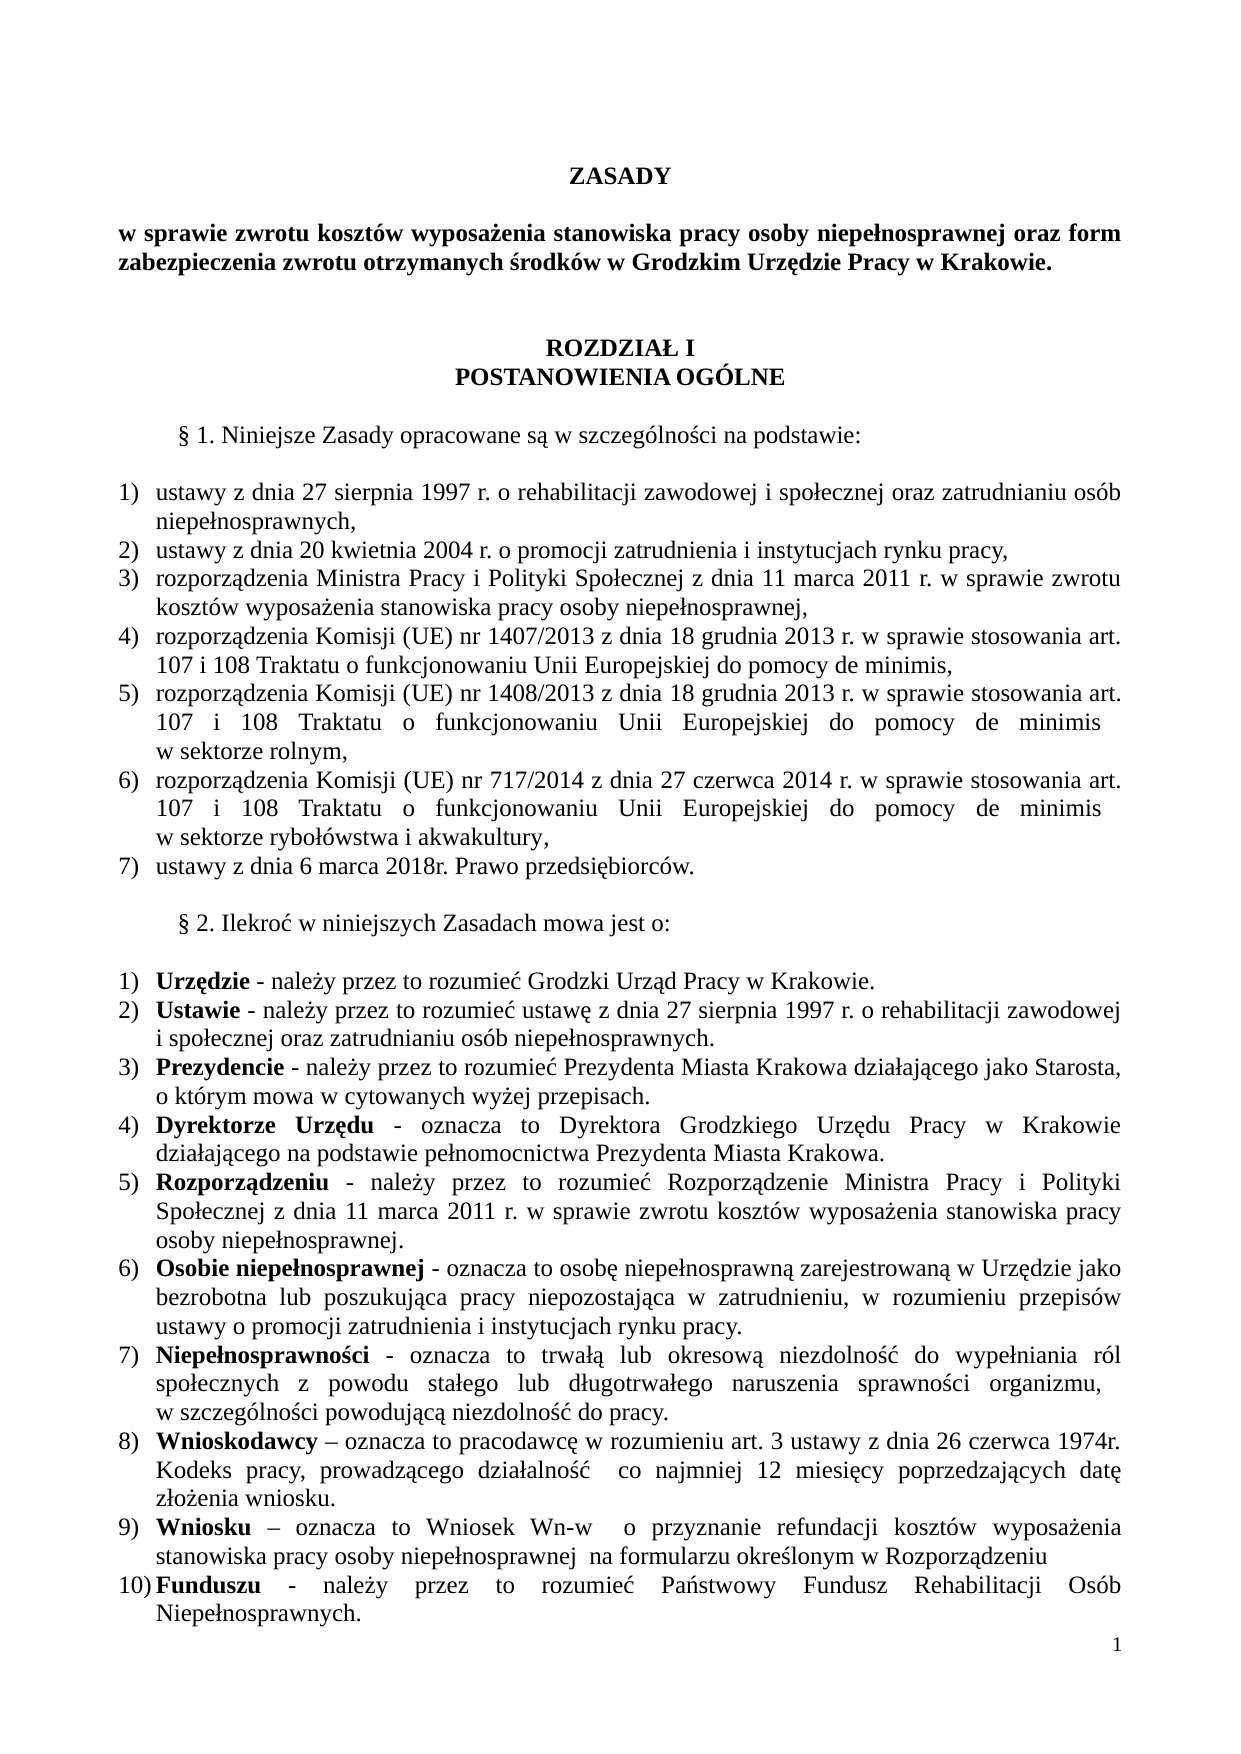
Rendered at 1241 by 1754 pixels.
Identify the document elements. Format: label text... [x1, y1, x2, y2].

list Wnioskodawcy – oznacza to pracodawcę w rozumieniu art. 3 ustawy z dnia 26 czerwca 1974r. Kodeks pracy, prowadzącego działalność co najmniej 12 miesięcy poprzedzających datę złożenia wniosku. [118, 1426, 1122, 1512]
list Ustawie - należy przez to rozumieć ustawę z dnia 27 sierpnia 1997 r. o rehabilitacji zawodowej i społecznej oraz zatrudnianiu osób niepełnosprawnych. [118, 995, 1122, 1052]
list rozporządzenia Komisji (UE) nr 717/2014 z dnia 27 czerwca 2014 r. w sprawie stosowania art. 107 i 108 Traktatu o funkcjonowaniu Unii Europejskiej do pomocy de minimis w sektorze rybołówstwa i akwakultury, [118, 765, 1122, 851]
list ustawy z dnia 6 marca 2018r. Prawo przedsiębiorców. [118, 851, 1122, 880]
list ustawy z dnia 27 sierpnia 1997 r. o rehabilitacji zawodowej i społecznej oraz zatrudnianiu osób niepełnosprawnych, [118, 477, 1122, 535]
list rozporządzenia Ministra Pracy i Polityki Społecznej z dnia 11 marca 2011 r. w sprawie zwrotu kosztów wyposażenia stanowiska pracy osoby niepełnosprawnej, [118, 563, 1122, 621]
list rozporządzenia Komisji (UE) nr 1407/2013 z dnia 18 grudnia 2013 r. w sprawie stosowania art. 107 i 108 Traktatu o funkcjonowaniu Unii Europejskiej do pomocy de minimis, [118, 621, 1122, 678]
text POSTANOWIENIA OGÓLNE [118, 362, 1122, 391]
text § 2. Ilekroć w niniejszych Zasadach mowa jest o: [118, 908, 1122, 937]
text § 1. Niniejsze Zasady opracowane są w szczególności na podstawie: [118, 420, 1122, 448]
text w sprawie zwrotu kosztów wyposażenia stanowiska pracy osoby niepełnosprawnej oraz form zabezpieczenia zwrotu otrzymanych środków w Grodzkim Urzędzie Pracy w Krakowie. [118, 218, 1122, 276]
list Prezydencie - należy przez to rozumieć Prezydenta Miasta Krakowa działającego jako Starosta, o którym mowa w cytowanych wyżej przepisach. [118, 1052, 1122, 1110]
list Funduszu - należy przez to rozumieć Państwowy Fundusz Rehabilitacji Osób Niepełnosprawnych. [118, 1570, 1122, 1627]
text ZASADY [118, 161, 1122, 218]
list Osobie niepełnosprawnej - oznacza to osobę niepełnosprawną zarejestrowaną w Urzędzie jako bezrobotna lub poszukująca pracy niepozostająca w zatrudnieniu, w rozumieniu przepisów ustawy o promocji zatrudnienia i instytucjach rynku pracy. [118, 1253, 1122, 1340]
list Dyrektorze Urzędu - oznacza to Dyrektora Grodzkiego Urzędu Pracy w Krakowie działającego na podstawie pełnomocnictwa Prezydenta Miasta Krakowa. [118, 1110, 1122, 1167]
list rozporządzenia Komisji (UE) nr 1408/2013 z dnia 18 grudnia 2013 r. w sprawie stosowania art. 107 i 108 Traktatu o funkcjonowaniu Unii Europejskiej do pomocy de minimis w sektorze rolnym, [118, 678, 1122, 765]
text ROZDZIAŁ I [118, 333, 1122, 362]
list Rozporządzeniu - należy przez to rozumieć Rozporządzenie Ministra Pracy i Polityki Społecznej z dnia 11 marca 2011 r. w sprawie zwrotu kosztów wyposażenia stanowiska pracy osoby niepełnosprawnej. [118, 1167, 1122, 1253]
list Urzędzie - należy przez to rozumieć Grodzki Urząd Pracy w Krakowie. [118, 966, 1122, 995]
list Wniosku – oznacza to Wniosek Wn-w o przyznanie refundacji kosztów wyposażenia stanowiska pracy osoby niepełnosprawnej na formularzu określonym w Rozporządzeniu [118, 1512, 1122, 1570]
list ustawy z dnia 20 kwietnia 2004 r. o promocji zatrudnienia i instytucjach rynku pracy, [118, 535, 1122, 563]
list Niepełnosprawności - oznacza to trwałą lub okresową niezdolność do wypełniania ról społecznych z powodu stałego lub długotrwałego naruszenia sprawności organizmu, w szczególności powodującą niezdolność do pracy. [118, 1340, 1122, 1426]
